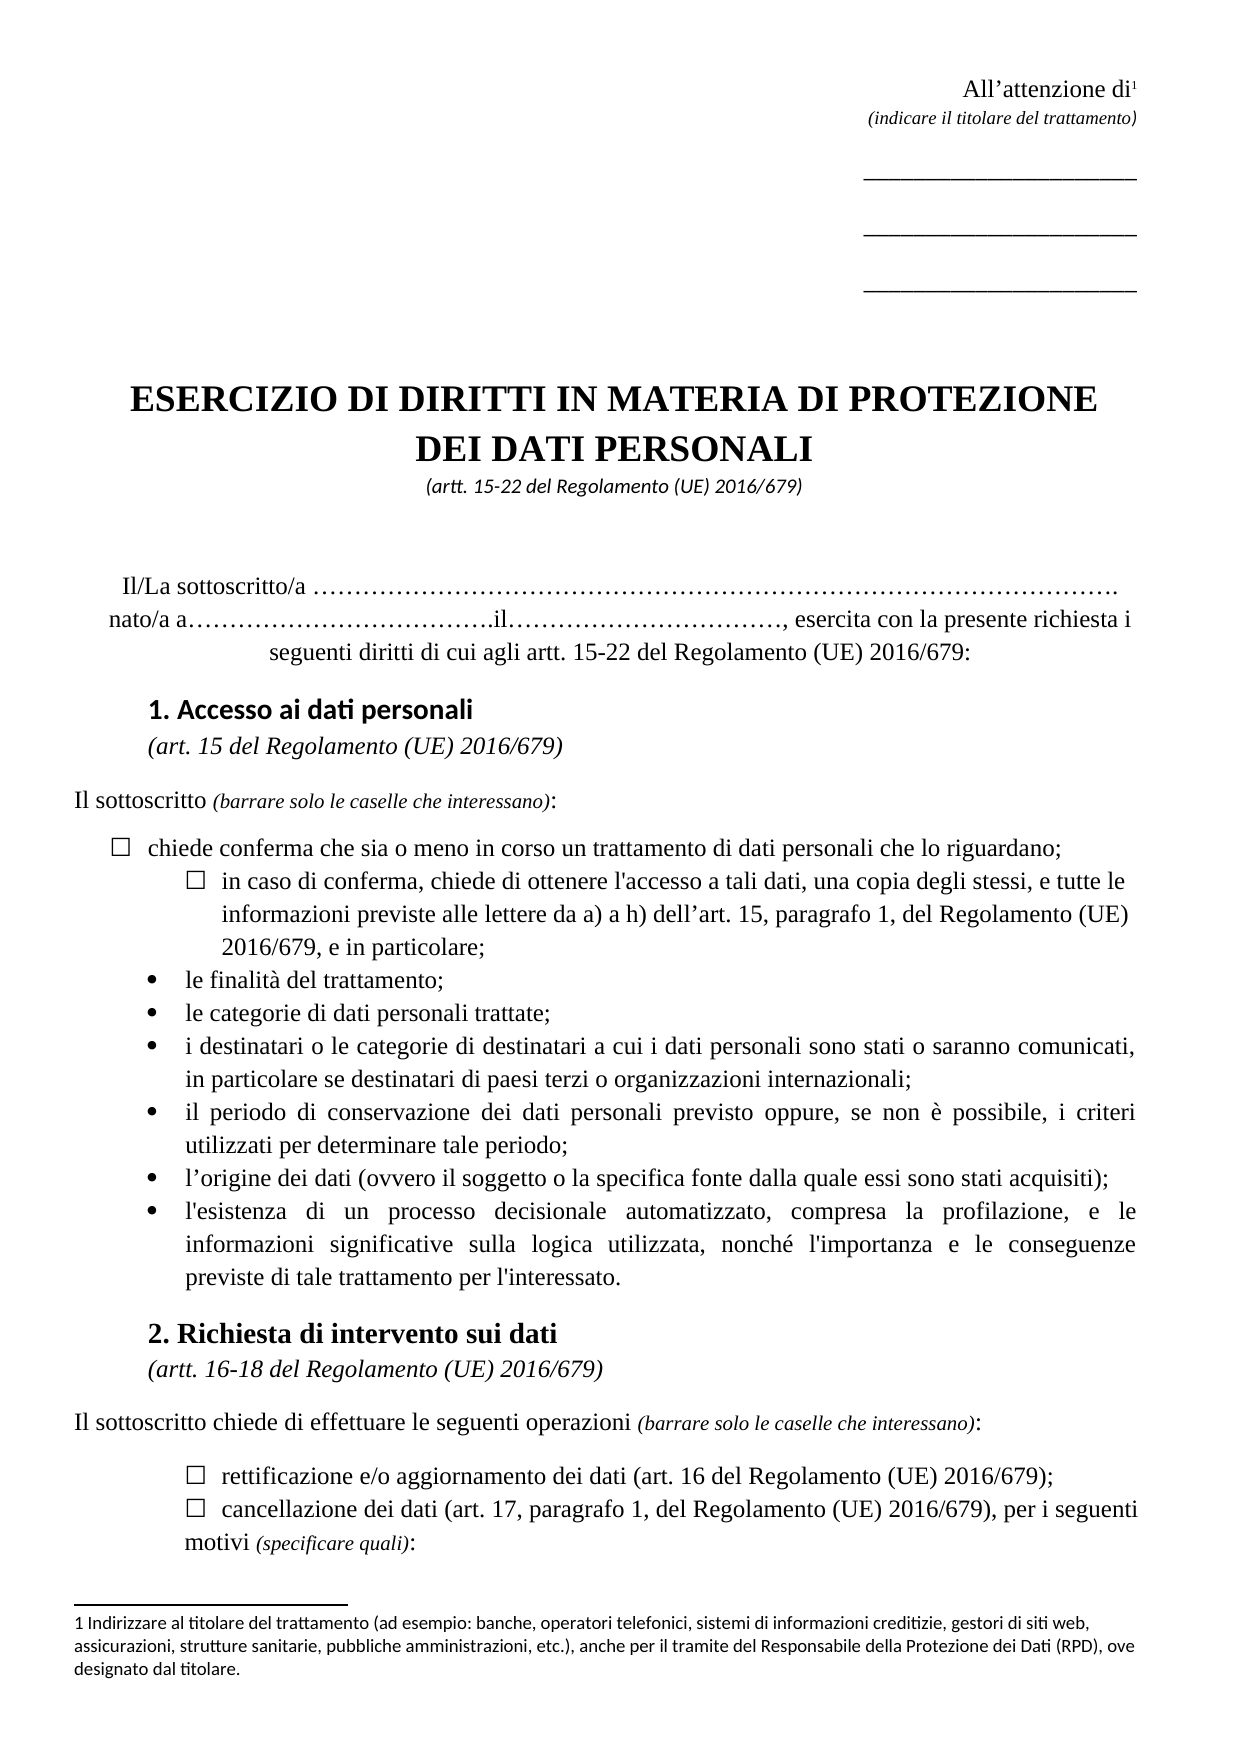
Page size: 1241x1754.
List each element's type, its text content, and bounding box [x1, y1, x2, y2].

list i destinatari o le categorie di destinatari a cui i dati personali sono stati o saranno comunicati, in particolare se destinatari di paesi terzi o organizzazioni internazionali; [148, 1031, 1137, 1093]
list ☐ in caso di conferma, chiede di ottenere l'accesso a tali dati, una copia degli stessi, e tutte le informazioni previste alle lettere da a) a h) dell’art. 15, paragrafo 1, del Regolamento (UE) 2016/679, e in particolare; [184, 866, 1166, 961]
text ESERCIZIO DI DIRITTI IN MATERIA DI PROTEZIONE DEI DATI PERSONALI (artt. 15-22 del Regolamento (UE) 2016/679) [62, 377, 1166, 498]
list l'esistenza di un processo decisionale automatizzato, compresa la profilazione, e le informazioni significative sulla logica utilizzata, nonché l'importanza e le conseguenze previste di tale trattamento per l'interessato. [148, 1196, 1137, 1291]
text ______________________ [74, 209, 1137, 239]
text 2. Richiesta di intervento sui dati (artt. 16-18 del Regolamento (UE) 2016/679) [148, 1316, 1137, 1382]
text Il/La sottoscritto/a ……………………………………………………………………………………. nato/a a……………………………….il……………………………, esercita con la presente richiesta i seguenti diritti di cui agli artt. 15-22 del Regolamento (UE) 2016/679: [74, 571, 1166, 666]
text Il sottoscritto chiede di effettuare le seguenti operazioni (barrare solo le caselle che interessano): [74, 1407, 1137, 1436]
list le categorie di dati personali trattate; [148, 998, 1137, 1027]
text All’attenzione di (indicare il titolare del trattamento) [74, 74, 1137, 129]
list l’origine dei dati (ovvero il soggetto o la specifica fonte dalla quale essi sono stati acquisiti); [148, 1163, 1137, 1192]
text ______________________ [74, 153, 1137, 184]
list ☐ chiede conferma che sia o meno in corso un trattamento di dati personali che lo riguardano; [109, 833, 1166, 861]
text Il sottoscritto (barrare solo le caselle che interessano): [74, 785, 1166, 814]
list ☐ cancellazione dei dati (art. 17, paragrafo 1, del Regolamento (UE) 2016/679), per i seguenti motivi (specificare quali): [184, 1494, 1166, 1556]
text Indirizzare al titolare del trattamento (ad esempio: banche, operatori telefonici, sistemi di informazioni creditizie, gestori di siti web, assicurazioni, strutture sanitarie, pubbliche amministrazioni, etc.), anche per il tramite del Responsabile della Protezione dei Dati (RPD), ove designato dal titolare. [74, 1611, 1166, 1680]
text ______________________ [74, 265, 1137, 295]
text 1. Accesso ai dati personali (art. 15 del Regolamento (UE) 2016/679) [148, 691, 1137, 760]
list ☐ rettificazione e/o aggiornamento dei dati (art. 16 del Regolamento (UE) 2016/679); [184, 1461, 1166, 1490]
list le finalità del trattamento; [148, 965, 1137, 993]
list il periodo di conservazione dei dati personali previsto oppure, se non è possibile, i criteri utilizzati per determinare tale periodo; [148, 1097, 1137, 1159]
